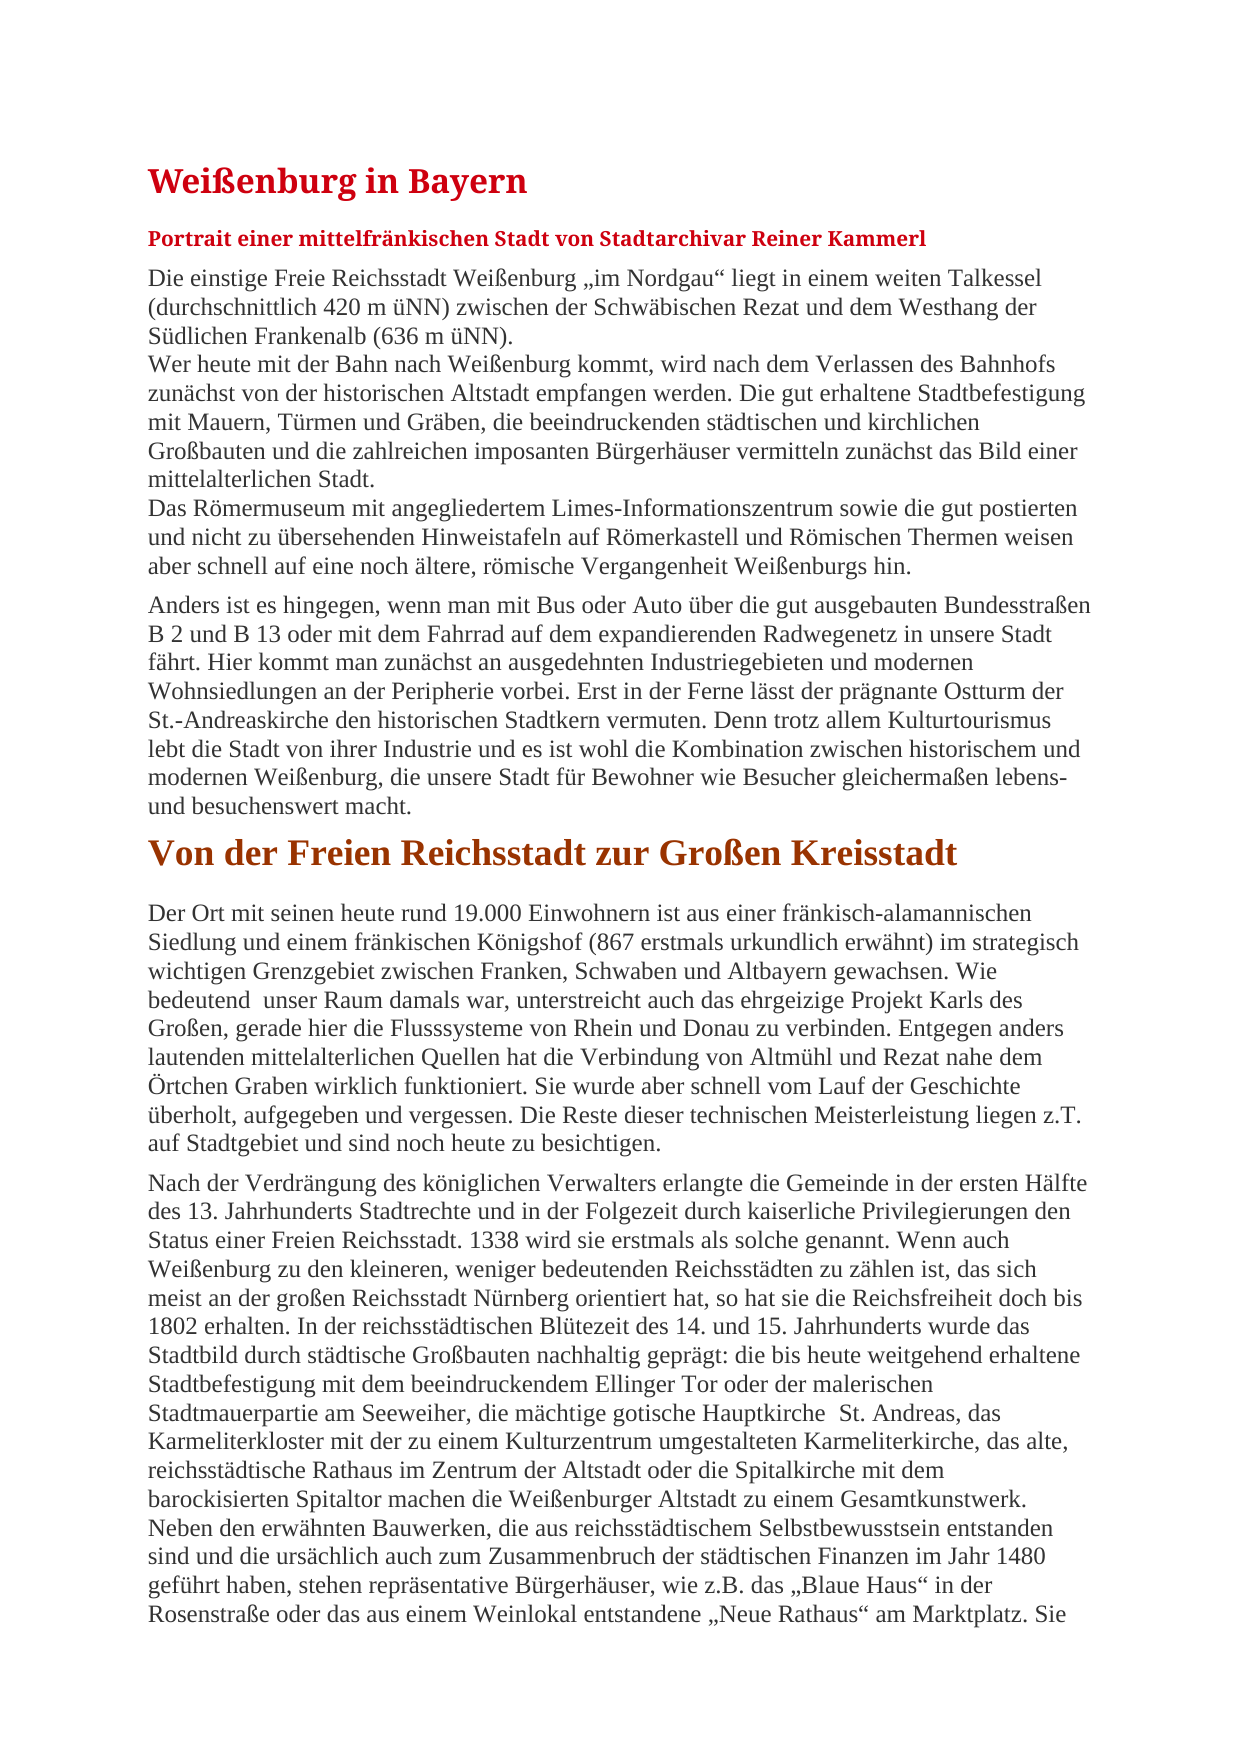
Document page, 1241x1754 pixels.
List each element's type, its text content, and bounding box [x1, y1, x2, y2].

subtitle Portrait einer mittelfränkischen Stadt von Stadtarchivar Reiner Kammerl [148, 224, 1092, 253]
text Der Ort mit seinen heute rund 19.000 Einwohnern ist aus einer fränkisch-alamannischen Siedlung und einem fränkischen Königshof (867 erstmals urkundlich erwähnt) im strategisch wichtigen Grenzgebiet zwischen Franken, Schwaben und Altbayern gewachsen. Wie bedeutend unser Raum damals war, unterstreicht auch das ehrgeizige Projekt Karls des Großen, gerade hier die Flusssysteme von Rhein und Donau zu verbinden. Entgegen anders lautenden mittelalterlichen Quellen hat die Verbindung von Altmühl und Rezat nahe dem Örtchen Graben wirklich funktioniert. Sie wurde aber schnell vom Lauf der Geschichte überholt, aufgegeben und vergessen. Die Reste dieser technischen Meisterleistung liegen z.T. auf Stadtgebiet und sind noch heute zu besichtigen. [148, 898, 1092, 1157]
subtitle Weißenburg in Bayern [148, 158, 1092, 203]
text Nach der Verdrängung des königlichen Verwalters erlangte die Gemeinde in der ersten Hälfte des 13. Jahrhunderts Stadtrechte und in der Folgezeit durch kaiserliche Privilegierungen den Status einer Freien Reichsstadt. 1338 wird sie erstmals als solche genannt. Wenn auch Weißenburg zu den kleineren, weniger bedeutenden Reichsstädten zu zählen ist, das sich meist an der großen Reichsstadt Nürnberg orientiert hat, so hat sie die Reichsfreiheit doch bis 1802 erhalten. In der reichsstädtischen Blütezeit des 14. und 15. Jahrhunderts wurde das Stadtbild durch städtische Großbauten nachhaltig geprägt: die bis heute weitgehend erhaltene Stadtbefestigung mit dem beeindruckendem Ellinger Tor oder der malerischen Stadtmauerpartie am Seeweiher, die mächtige gotische Hauptkirche St. Andreas, das Karmeliterkloster mit der zu einem Kulturzentrum umgestalteten Karmeliterkirche, das alte, reichsstädtische Rathaus im Zentrum der Altstadt oder die Spitalkirche mit dem barockisierten Spitaltor machen die Weißenburger Altstadt zu einem Gesamtkunstwerk. Neben den erwähnten Bauwerken, die aus reichsstädtischem Selbstbewusstsein entstanden sind und die ursächlich auch zum Zusammenbruch der städtischen Finanzen im Jahr 1480 geführt haben, stehen repräsentative Bürgerhäuser, wie z.B. das „Blaue Haus“ in der Rosenstraße oder das aus einem Weinlokal entstandene „Neue Rathaus“ am Marktplatz. Sie [148, 1168, 1092, 1628]
text Von der Freien Reichsstadt zur Großen Kreisstadt [148, 830, 1092, 873]
text Die einstige Freie Reichsstadt Weißenburg „im Nordgau“ liegt in einem weiten Talkessel (durchschnittlich 420 m üNN) zwischen der Schwäbischen Rezat und dem Westhang der Südlichen Frankenalb (636 m üNN). Wer heute mit der Bahn nach Weißenburg kommt, wird nach dem Verlassen des Bahnhofs zunächst von der historischen Altstadt empfangen werden. Die gut erhaltene Stadtbefestigung mit Mauern, Türmen und Gräben, die beeindruckenden städtischen und kirchlichen Großbauten und die zahlreichen imposanten Bürgerhäuser vermitteln zunächst das Bild einer mittelalterlichen Stadt. Das Römermuseum mit angegliedertem Limes-Informationszentrum sowie die gut postierten und nicht zu übersehenden Hinweistafeln auf Römerkastell und Römischen Thermen weisen aber schnell auf eine noch ältere, römische Vergangenheit Weißenburgs hin. [148, 263, 1092, 579]
text Anders ist es hingegen, wenn man mit Bus oder Auto über die gut ausgebauten Bundesstraßen B 2 und B 13 oder mit dem Fahrrad auf dem expandierenden Radwegenetz in unsere Stadt fährt. Hier kommt man zunächst an ausgedehnten Industriegebieten und modernen Wohnsiedlungen an der Peripherie vorbei. Erst in der Ferne lässt der prägnante Ostturm der St.-Andreaskirche den historischen Stadtkern vermuten. Denn trotz allem Kulturtourismus lebt die Stadt von ihrer Industrie und es ist wohl die Kombination zwischen historischem und modernen Weißenburg, die unsere Stadt für Bewohner wie Besucher gleichermaßen lebens- und besuchenswert macht. [148, 590, 1092, 820]
